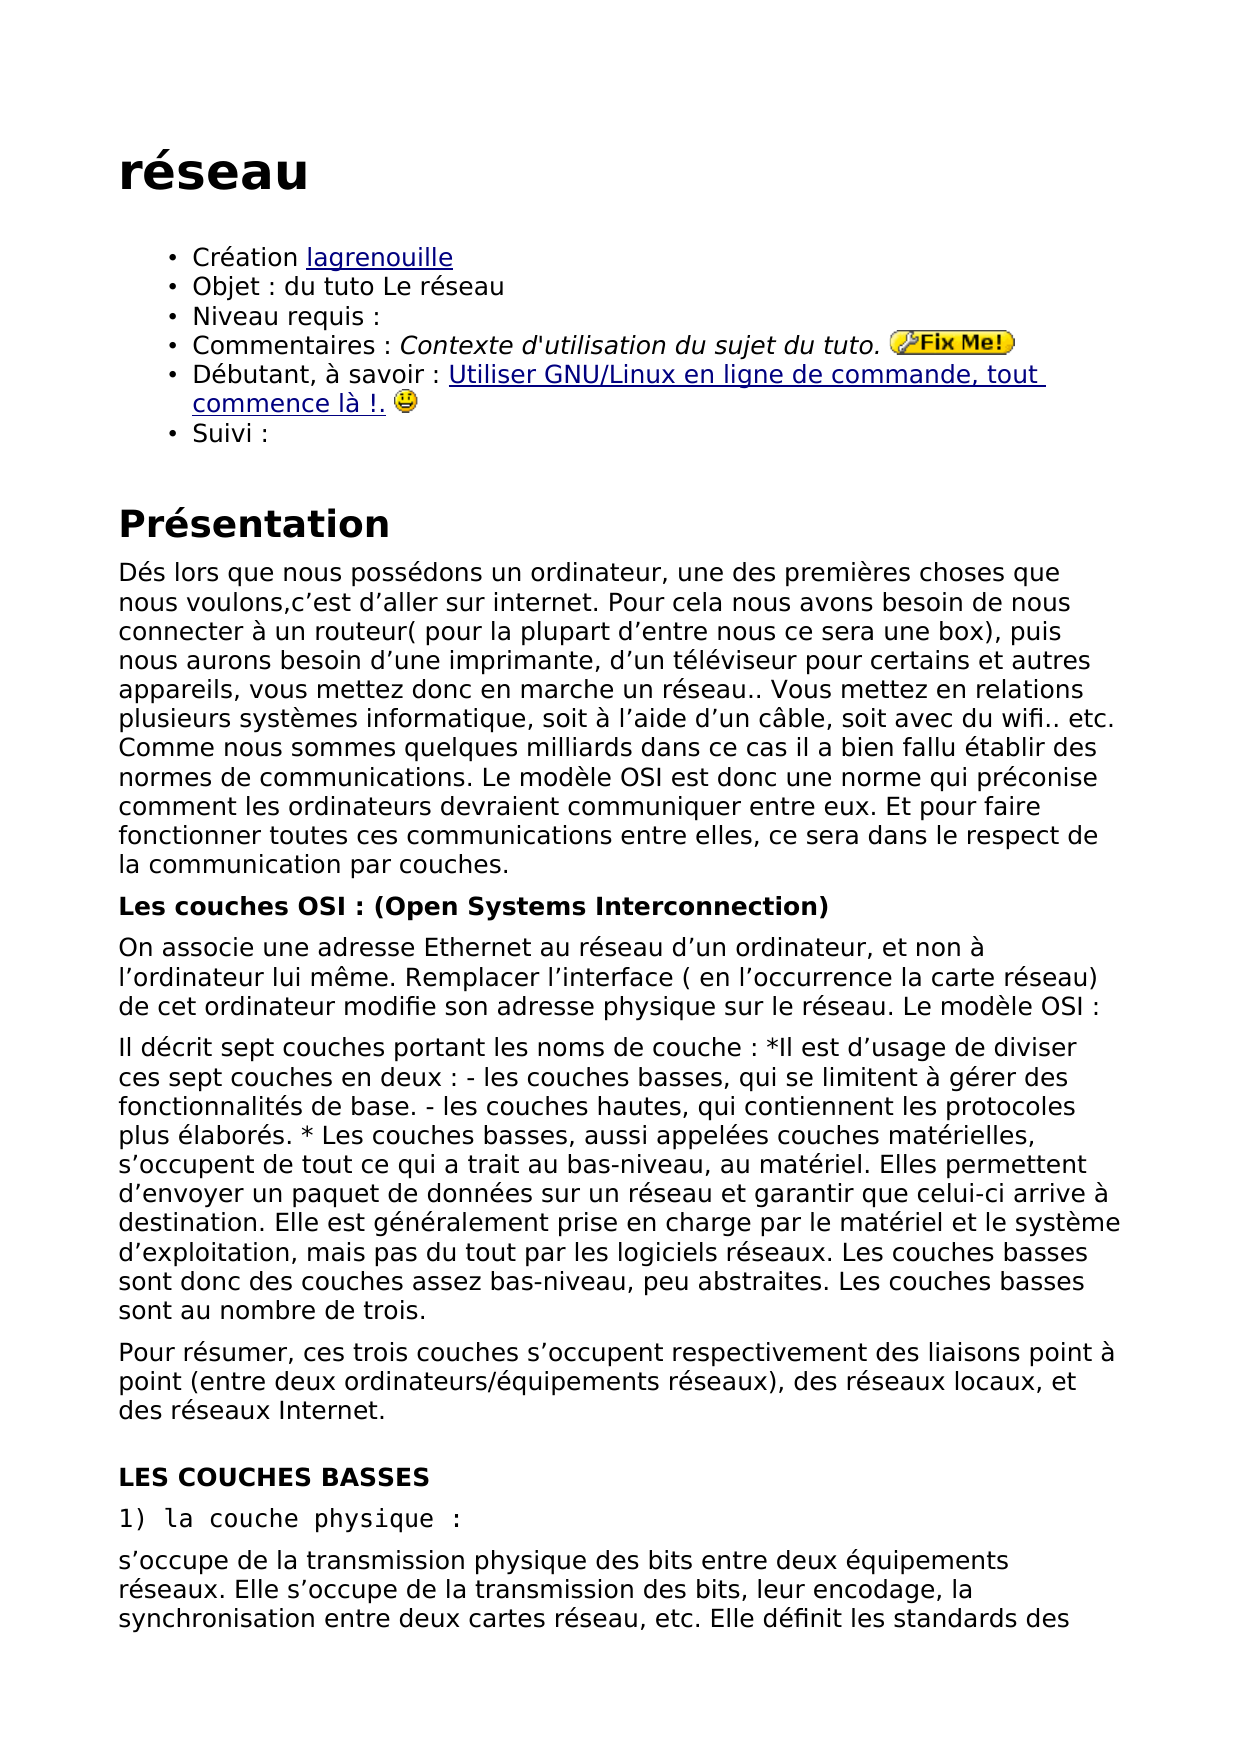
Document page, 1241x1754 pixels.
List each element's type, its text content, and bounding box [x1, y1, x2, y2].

picture [889, 330, 1015, 355]
text Dés lors que nous possédons un ordinateur, une des premières choses que nous voulons,c’est d’aller sur internet. Pour cela nous avons besoin de nous connecter à un routeur( pour la plupart d’entre nous ce sera une box), puis nous aurons besoin d’une imprimante, d’un téléviseur pour certains et autres appareils, vous mettez donc en marche un réseau.. Vous mettez en relations plusieurs systèmes informatique, soit à l’aide d’un câble, soit avec du wifi.. etc. Comme nous sommes quelques milliards dans ce cas il a bien fallu établir des normes de communications. Le modèle OSI est donc une norme qui préconise comment les ordinateurs devraient communiquer entre eux. Et pour faire fonctionner toutes ces communications entre elles, ce sera dans le respect de la communication par couches. [118, 558, 1122, 879]
text 1) la couche physique : [118, 1504, 1122, 1533]
subtitle réseau [118, 143, 1122, 201]
picture [394, 389, 418, 413]
subtitle Présentation [118, 502, 1122, 546]
list Création lagrenouille [177, 243, 1122, 272]
text Il décrit sept couches portant les noms de couche : *Il est d’usage de diviser ces sept couches en deux : - les couches basses, qui se limitent à gérer des fonctionnalités de base. - les couches hautes, qui contiennent les protocoles plus élaborés. * Les couches basses, aussi appelées couches matérielles, s’occupent de tout ce qui a trait au bas-niveau, au matériel. Elles permettent d’envoyer un paquet de données sur un réseau et garantir que celui-ci arrive à destination. Elle est généralement prise en charge par le matériel et le système d’exploitation, mais pas du tout par les logiciels réseaux. Les couches basses sont donc des couches assez bas-niveau, peu abstraites. Les couches basses sont au nombre de trois. [118, 1033, 1122, 1325]
text Les couches OSI : (Open Systems Interconnection) [118, 892, 1122, 921]
subtitle LES COUCHES BASSES [118, 1463, 1122, 1492]
list Suivi : [177, 419, 1122, 448]
list Niveau requis : [177, 302, 1122, 331]
text s’occupe de la transmission physique des bits entre deux équipements réseaux. Elle s’occupe de la transmission des bits, leur encodage, la synchronisation entre deux cartes réseau, etc. Elle définit les standards des [118, 1546, 1122, 1633]
text On associe une adresse Ethernet au réseau d’un ordinateur, et non à l’ordinateur lui même. Remplacer l’interface ( en l’occurrence la carte réseau) de cet ordinateur modifie son adresse physique sur le réseau. Le modèle OSI : [118, 933, 1122, 1021]
list Commentaires : Contexte d'utilisation du sujet du tuto. [177, 331, 1122, 360]
list Débutant, à savoir : Utiliser GNU/Linux en ligne de commande, tout commence là !. [177, 360, 1122, 419]
list Objet : du tuto Le réseau [177, 272, 1122, 302]
text Pour résumer, ces trois couches s’occupent respectivement des liaisons point à point (entre deux ordinateurs/équipements réseaux), des réseaux locaux, et des réseaux Internet. [118, 1338, 1122, 1425]
